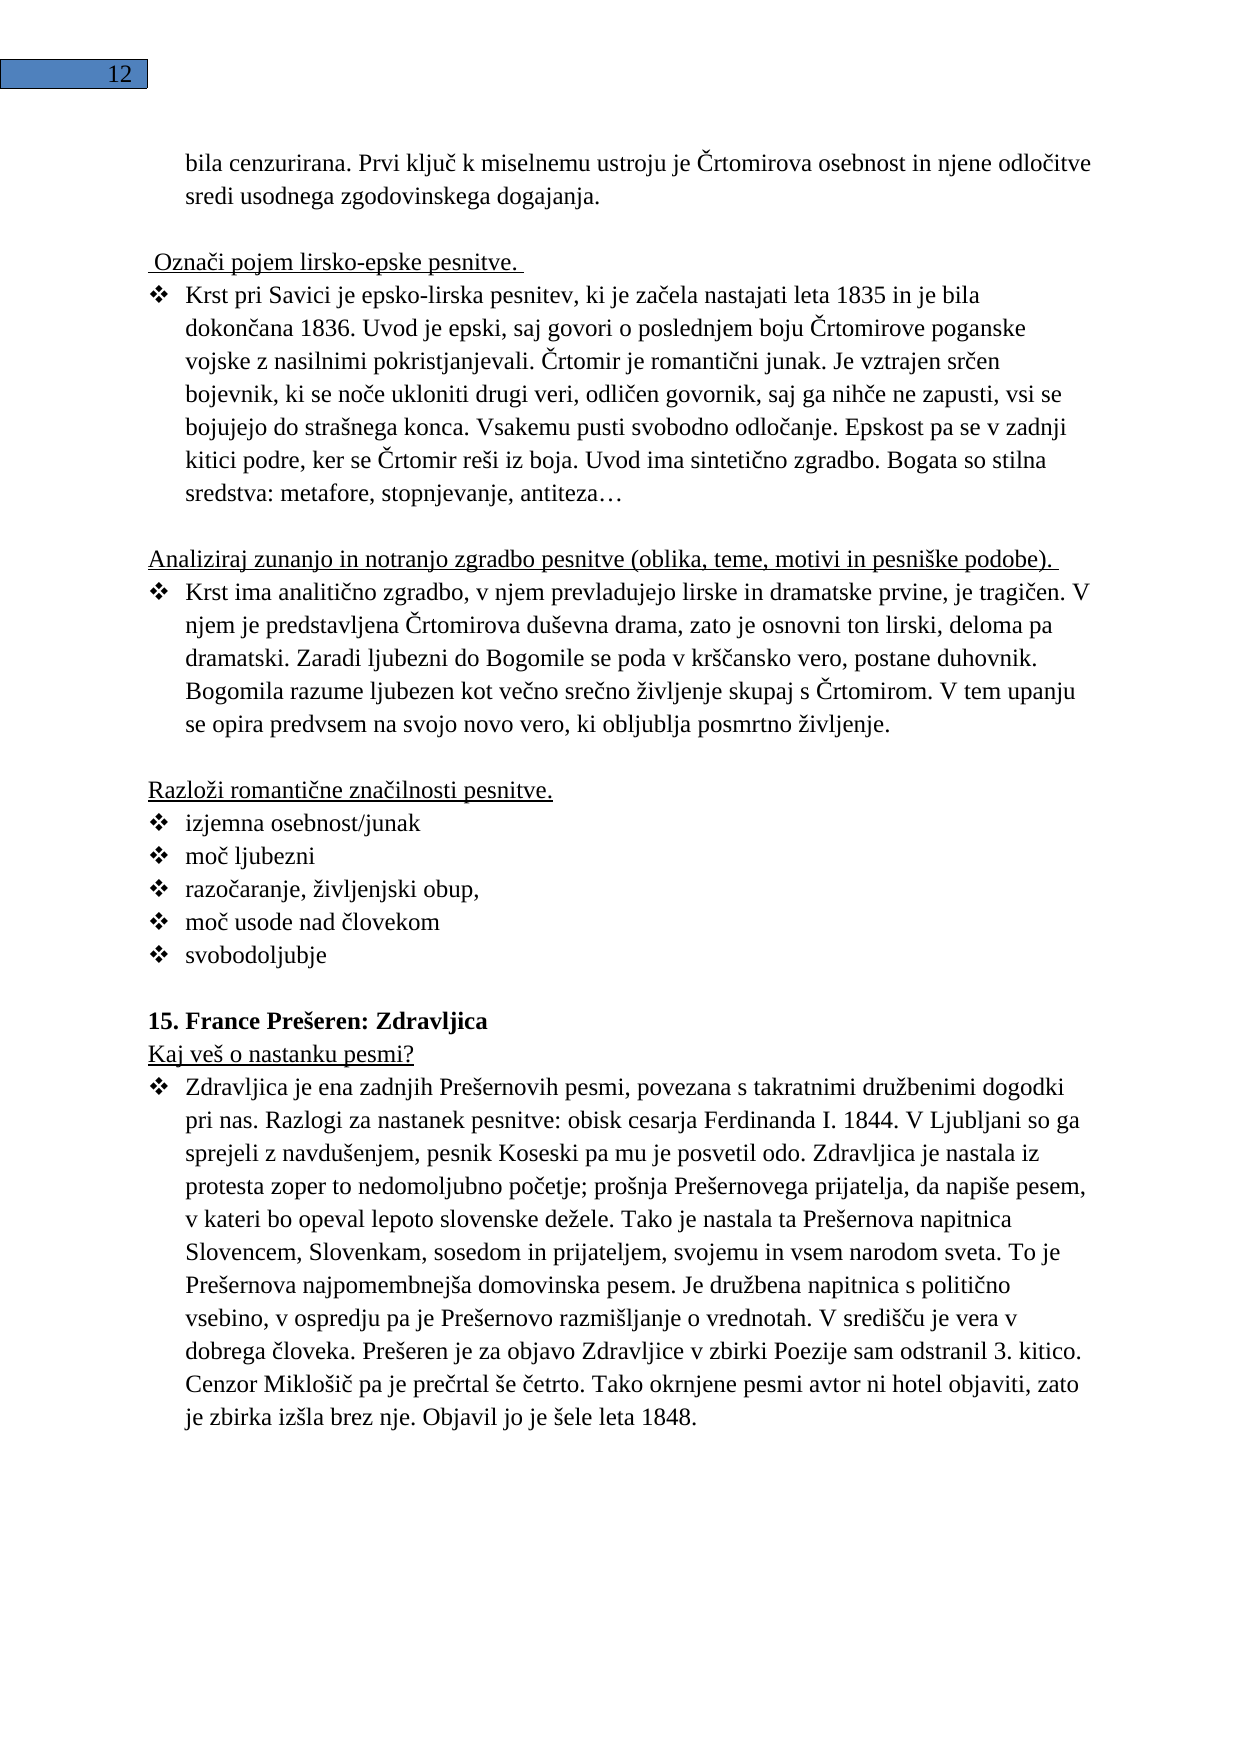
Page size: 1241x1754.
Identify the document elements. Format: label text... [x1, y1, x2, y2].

list Krst pri Savici je epsko-lirska pesnitev, ki je začela nastajati leta 1835 in je bila dokončana 1836. Uvod je epski, saj govori o poslednjem boju Črtomirove poganske vojske z nasilnimi pokristjanjevali. Črtomir je romantični junak. Je vztrajen srčen bojevnik, ki se noče ukloniti drugi veri, odličen govornik, saj ga nihče ne zapusti, vsi se bojujejo do strašnega konca. Vsakemu pusti svobodno odločanje. Epskost pa se v zadnji kitici podre, ker se Črtomir reši iz boja. Uvod ima sintetično zgradbo. Bogata so stilna sredstva: metafore, stopnjevanje, antiteza… [148, 280, 1092, 507]
list bila cenzurirana. Prvi ključ k miselnemu ustroju je Črtomirova osebnost in njene odločitve sredi usodnega zgodovinskega dogajanja. [148, 148, 1092, 209]
list razočaranje, življenjski obup, [148, 874, 1092, 903]
list moč usode nad človekom [148, 907, 1092, 936]
text 15. France Prešeren: Zdravljica [148, 1006, 1092, 1035]
list moč ljubezni [148, 841, 1092, 870]
list Krst ima analitično zgradbo, v njem prevladujejo lirske in dramatske prvine, je tragičen. V njem je predstavljena Črtomirova duševna drama, zato je osnovni ton lirski, deloma pa dramatski. Zaradi ljubezni do Bogomile se poda v krščansko vero, postane duhovnik. Bogomila razume ljubezen kot večno srečno življenje skupaj s Črtomirom. V tem upanju se opira predvsem na svojo novo vero, ki obljublja posmrtno življenje. [148, 577, 1092, 738]
text Označi pojem lirsko-epske pesnitve. [148, 247, 1092, 276]
list izjemna osebnost/junak [148, 808, 1092, 837]
text Analiziraj zunanjo in notranjo zgradbo pesnitve (oblika, teme, motivi in pesniške podobe). [148, 544, 1092, 573]
text Kaj veš o nastanku pesmi? [148, 1039, 1092, 1068]
list Zdravljica je ena zadnjih Prešernovih pesmi, povezana s takratnimi družbenimi dogodki pri nas. Razlogi za nastanek pesnitve: obisk cesarja Ferdinanda I. 1844. V Ljubljani so ga sprejeli z navdušenjem, pesnik Koseski pa mu je posvetil odo. Zdravljica je nastala iz protesta zoper to nedomoljubno početje; prošnja Prešernovega prijatelja, da napiše pesem, v kateri bo opeval lepoto slovenske dežele. Tako je nastala ta Prešernova napitnica Slovencem, Slovenkam, sosedom in prijateljem, svojemu in vsem narodom sveta. To je Prešernova najpomembnejša domovinska pesem. Je družbena napitnica s politično vsebino, v ospredju pa je Prešernovo razmišljanje o vrednotah. V središču je vera v dobrega človeka. Prešeren je za objavo Zdravljice v zbirki Poezije sam odstranil 3. kitico. Cenzor Miklošič pa je prečrtal še četrto. Tako okrnjene pesmi avtor ni hotel objaviti, zato je zbirka izšla brez nje. Objavil jo je šele leta 1848. [148, 1072, 1092, 1431]
text Razloži romantične značilnosti pesnitve. [148, 775, 1092, 804]
list svobodoljubje [148, 940, 1092, 969]
